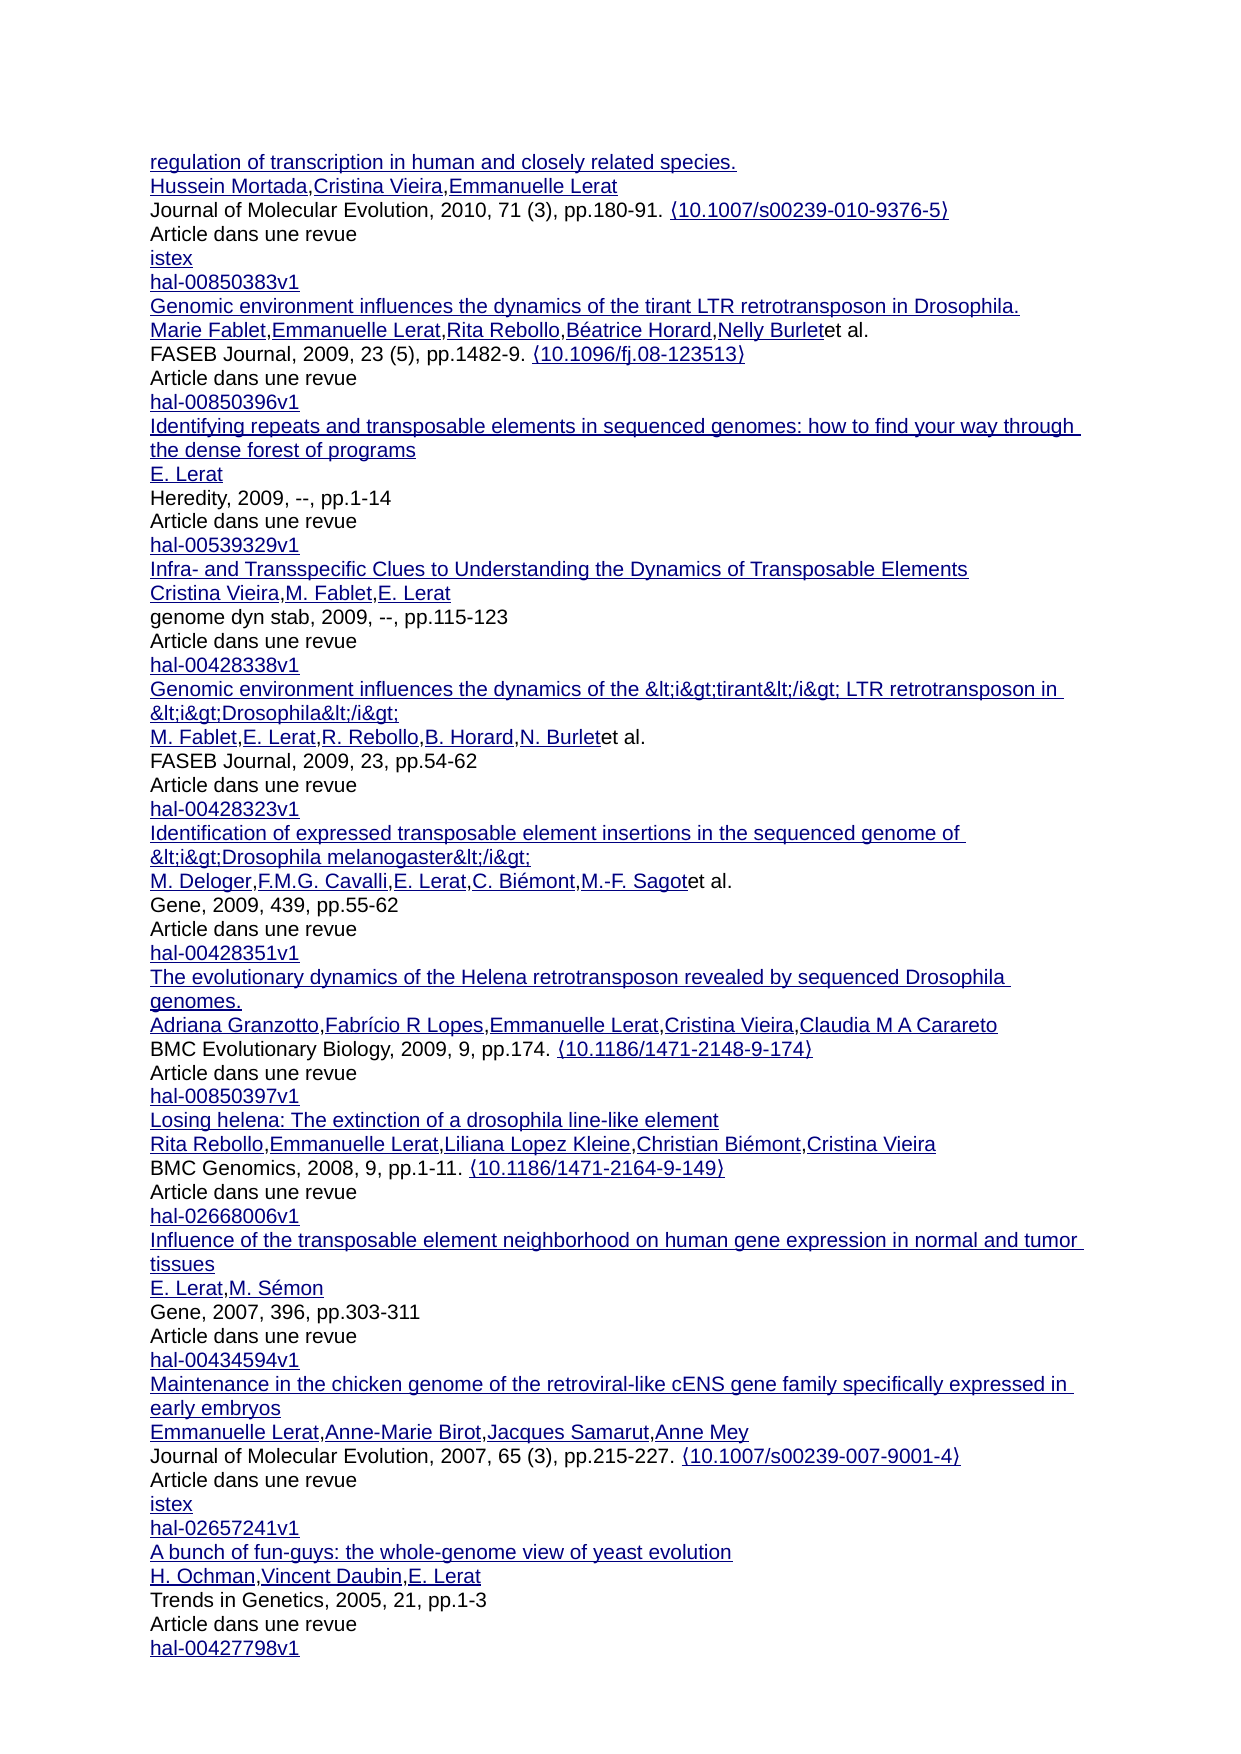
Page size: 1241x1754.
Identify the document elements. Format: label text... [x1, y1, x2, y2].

table_cell Influence of the transposable element neighborhood on human gene expression in normal and tumor tissues E. Lerat,M. Sémon Gene, 2007, 396, pp.303-311 Article dans une revue hal-00434594v1 [150, 1228, 1090, 1372]
table_cell The evolutionary dynamics of the Helena retrotransposon revealed by sequenced Drosophila genomes. Adriana Granzotto,Fabrício R Lopes,Emmanuelle Lerat,Cristina Vieira,Claudia M A Carareto BMC Evolutionary Biology, 2009, 9, pp.174. ⟨10.1186/1471-2148-9-174⟩ Article dans une revue hal-00850397v1 [150, 965, 1090, 1108]
table_cell Genomic environment influences the dynamics of the &lt;i&gt;tirant&lt;/i&gt; LTR retrotransposon in &lt;i&gt;Drosophila&lt;/i&gt; M. Fablet,E. Lerat,R. Rebollo,B. Horard,N. Burletet al. FASEB Journal, 2009, 23, pp.54-62 Article dans une revue hal-00428323v1 [150, 677, 1090, 821]
table_cell Genomic environment influences the dynamics of the tirant LTR retrotransposon in Drosophila. Marie Fablet,Emmanuelle Lerat,Rita Rebollo,Béatrice Horard,Nelly Burletet al. FASEB Journal, 2009, 23 (5), pp.1482-9. ⟨10.1096/fj.08-123513⟩ Article dans une revue hal-00850396v1 [150, 294, 1090, 413]
table_cell Losing helena: The extinction of a drosophila line-like element Rita Rebollo,Emmanuelle Lerat,Liliana Lopez Kleine,Christian Biémont,Cristina Vieira BMC Genomics, 2008, 9, pp.1-11. ⟨10.1186/1471-2164-9-149⟩ Article dans une revue hal-02668006v1 [150, 1108, 1090, 1228]
table_cell regulation of transcription in human and closely related species. Hussein Mortada,Cristina Vieira,Emmanuelle Lerat Journal of Molecular Evolution, 2010, 71 (3), pp.180-91. ⟨10.1007/s00239-010-9376-5⟩ Article dans une revue istex hal-00850383v1 [150, 150, 1090, 294]
table_cell A bunch of fun-guys: the whole-genome view of yeast evolution H. Ochman,Vincent Daubin,E. Lerat Trends in Genetics, 2005, 21, pp.1-3 Article dans une revue hal-00427798v1 [150, 1540, 1090, 1659]
table_cell Identification of expressed transposable element insertions in the sequenced genome of &lt;i&gt;Drosophila melanogaster&lt;/i&gt; M. Deloger,F.M.G. Cavalli,E. Lerat,C. Biémont,M.-F. Sagotet al. Gene, 2009, 439, pp.55-62 Article dans une revue hal-00428351v1 [150, 821, 1090, 964]
table_cell Maintenance in the chicken genome of the retroviral-like cENS gene family specifically expressed in early embryos Emmanuelle Lerat,Anne-Marie Birot,Jacques Samarut,Anne Mey Journal of Molecular Evolution, 2007, 65 (3), pp.215-227. ⟨10.1007/s00239-007-9001-4⟩ Article dans une revue istex hal-02657241v1 [150, 1372, 1090, 1539]
table_cell Infra- and Transspecific Clues to Understanding the Dynamics of Transposable Elements Cristina Vieira,M. Fablet,E. Lerat genome dyn stab, 2009, --, pp.115-123 Article dans une revue hal-00428338v1 [150, 557, 1090, 677]
table_cell Identifying repeats and transposable elements in sequenced genomes: how to find your way through the dense forest of programs E. Lerat Heredity, 2009, --, pp.1-14 Article dans une revue hal-00539329v1 [150, 414, 1090, 557]
